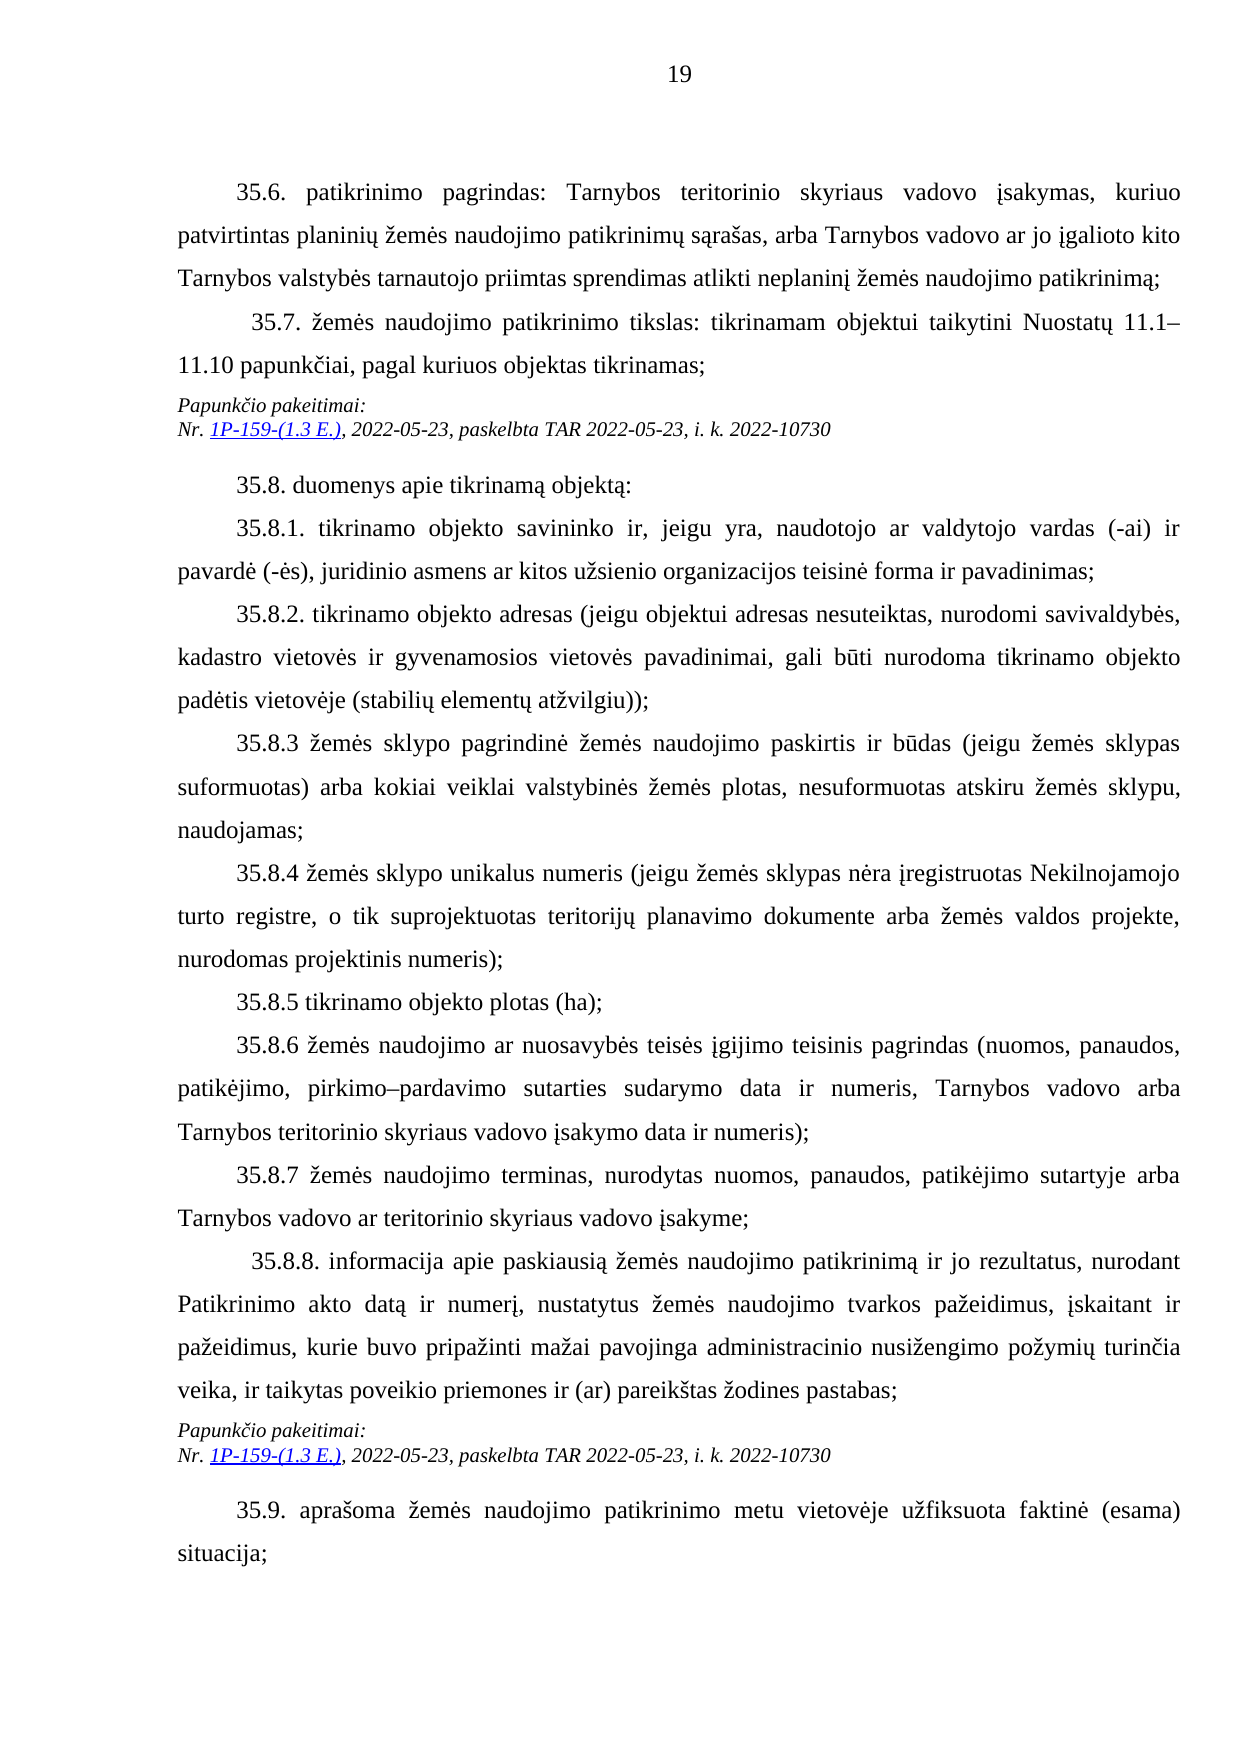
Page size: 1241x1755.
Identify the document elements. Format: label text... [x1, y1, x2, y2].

text 35.8. duomenys apie tikrinamą objektą: [177, 470, 1181, 498]
text 35.8.8. informacija apie paskiausią žemės naudojimo patikrinimą ir jo rezultatus, nurodant Patikrinimo akto datą ir numerį, nustatytus žemės naudojimo tvarkos pažeidimus, įskaitant ir pažeidimus, kurie buvo pripažinti mažai pavojinga administracinio nusižengimo požymių turinčia veika, ir taikytas poveikio priemones ir (ar) pareikštas žodines pastabas; [177, 1246, 1181, 1404]
text 35.8.3 žemės sklypo pagrindinė žemės naudojimo paskirtis ir būdas (jeigu žemės sklypas suformuotas) arba kokiai veiklai valstybinės žemės plotas, nesuformuotas atskiru žemės sklypu, naudojamas; [177, 728, 1181, 843]
text Nr. 1P-159-(1.3 E.), 2022-05-23, paskelbta TAR 2022-05-23, i. k. 2022-10730 [177, 417, 1181, 441]
text 35.8.4 žemės sklypo unikalus numeris (jeigu žemės sklypas nėra įregistruotas Nekilnojamojo turto registre, o tik suprojektuotas teritorijų planavimo dokumente arba žemės valdos projekte, nurodomas projektinis numeris); [177, 858, 1181, 973]
text 35.8.1. tikrinamo objekto savininko ir, jeigu yra, naudotojo ar valdytojo vardas (-ai) ir pavardė (-ės), juridinio asmens ar kitos užsienio organizacijos teisinė forma ir pavadinimas; [177, 513, 1181, 585]
text 35.8.7 žemės naudojimo terminas, nurodytas nuomos, panaudos, patikėjimo sutartyje arba Tarnybos vadovo ar teritorinio skyriaus vadovo įsakyme; [177, 1160, 1181, 1232]
text 35.7. žemės naudojimo patikrinimo tikslas: tikrinamam objektui taikytini Nuostatų 11.1–11.10 papunkčiai, pagal kuriuos objektas tikrinamas; [177, 307, 1181, 378]
text 35.6. patikrinimo pagrindas: Tarnybos teritorinio skyriaus vadovo įsakymas, kuriuo patvirtintas planinių žemės naudojimo patikrinimų sąrašas, arba Tarnybos vadovo ar jo įgalioto kito Tarnybos valstybės tarnautojo priimtas sprendimas atlikti neplaninį žemės naudojimo patikrinimą; [177, 177, 1181, 292]
text 35.8.6 žemės naudojimo ar nuosavybės teisės įgijimo teisinis pagrindas (nuomos, panaudos, patikėjimo, pirkimo–pardavimo sutarties sudarymo data ir numeris, Tarnybos vadovo arba Tarnybos teritorinio skyriaus vadovo įsakymo data ir numeris); [177, 1030, 1181, 1145]
text Papunkčio pakeitimai: [177, 1418, 1181, 1442]
text 35.8.5 tikrinamo objekto plotas (ha); [177, 987, 1181, 1016]
text Nr. 1P-159-(1.3 E.), 2022-05-23, paskelbta TAR 2022-05-23, i. k. 2022-10730 [177, 1442, 1181, 1467]
text 35.9. aprašoma žemės naudojimo patikrinimo metu vietovėje užfiksuota faktinė (esama) situacija; [177, 1495, 1181, 1567]
text Papunkčio pakeitimai: [177, 393, 1181, 417]
text 35.8.2. tikrinamo objekto adresas (jeigu objektui adresas nesuteiktas, nurodomi savivaldybės, kadastro vietovės ir gyvenamosios vietovės pavadinimai, gali būti nurodoma tikrinamo objekto padėtis vietovėje (stabilių elementų atžvilgiu)); [177, 599, 1181, 714]
